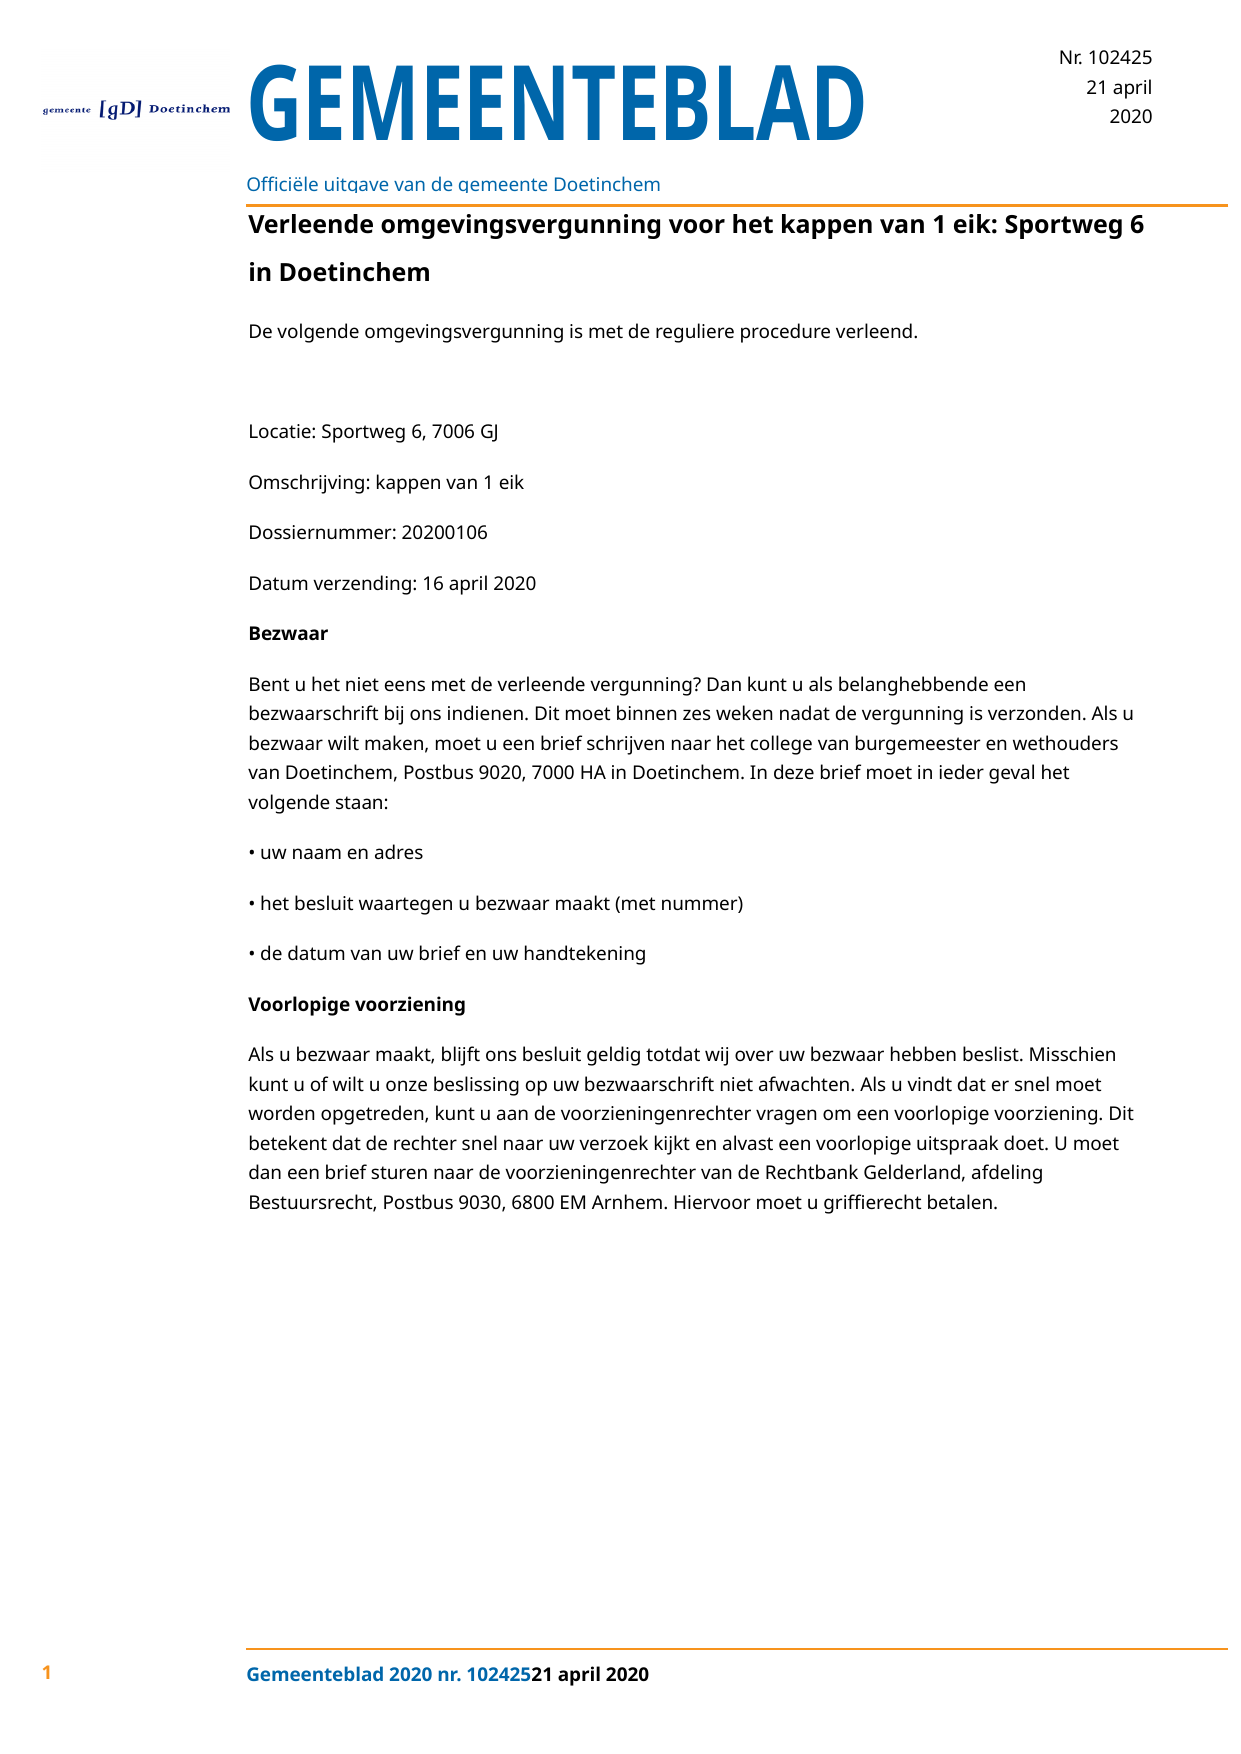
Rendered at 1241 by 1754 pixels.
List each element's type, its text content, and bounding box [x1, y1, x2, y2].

text Bent u het niet eens met de verleende vergunning? Dan kunt u als belanghebbende een bezwaarschrift bij ons indienen. Dit moet binnen zes weken nadat de vergunning is verzonden. Als u bezwaar wilt maken, moet u een brief schrijven naar het college van burgemeester en wethouders van Doetinchem, Postbus 9020, 7000 HA in Doetinchem. In deze brief moet in ieder geval het volgende staan: [248, 671, 1152, 815]
text • de datum van uw brief en uw handtekening [248, 940, 1152, 966]
text Voorlopige voorziening [248, 991, 1152, 1017]
picture [41, 47, 231, 172]
text Locatie: Sportweg 6, 7006 GJ [248, 419, 1152, 444]
text • uw naam en adres [248, 839, 1152, 865]
text • het besluit waartegen u bezwaar maakt (met nummer) [248, 890, 1152, 916]
text Verleende omgevingsvergunning voor het kappen van 1 eik: Sportweg 6 in Doetinchem [248, 207, 1152, 288]
text Als u bezwaar maakt, blijft ons besluit geldig totdat wij over uw bezwaar hebben beslist. Misschien kunt u of wilt u onze beslissing op uw bezwaarschrift niet afwachten. Als u vindt dat er snel moet worden opgetreden, kunt u aan de voorzieningenrechter vragen om een voorlopige voorziening. Dit betekent dat de rechter snel naar uw verzoek kijkt en alvast een voorlopige uitspraak doet. U moet dan een brief sturen naar de voorzieningenrechter van de Rechtbank Gelderland, afdeling Bestuursrecht, Postbus 9030, 6800 EM Arnhem. Hiervoor moet u griffierecht betalen. [248, 1041, 1152, 1215]
text Bezwaar [248, 620, 1152, 646]
text Dossiernummer: 20200106 [248, 519, 1152, 545]
text Datum verzending: 16 april 2020 [248, 570, 1152, 596]
text De volgende omgevingsvergunning is met de reguliere procedure verleend. [248, 318, 1152, 344]
text Omschrijving: kappen van 1 eik [248, 469, 1152, 495]
